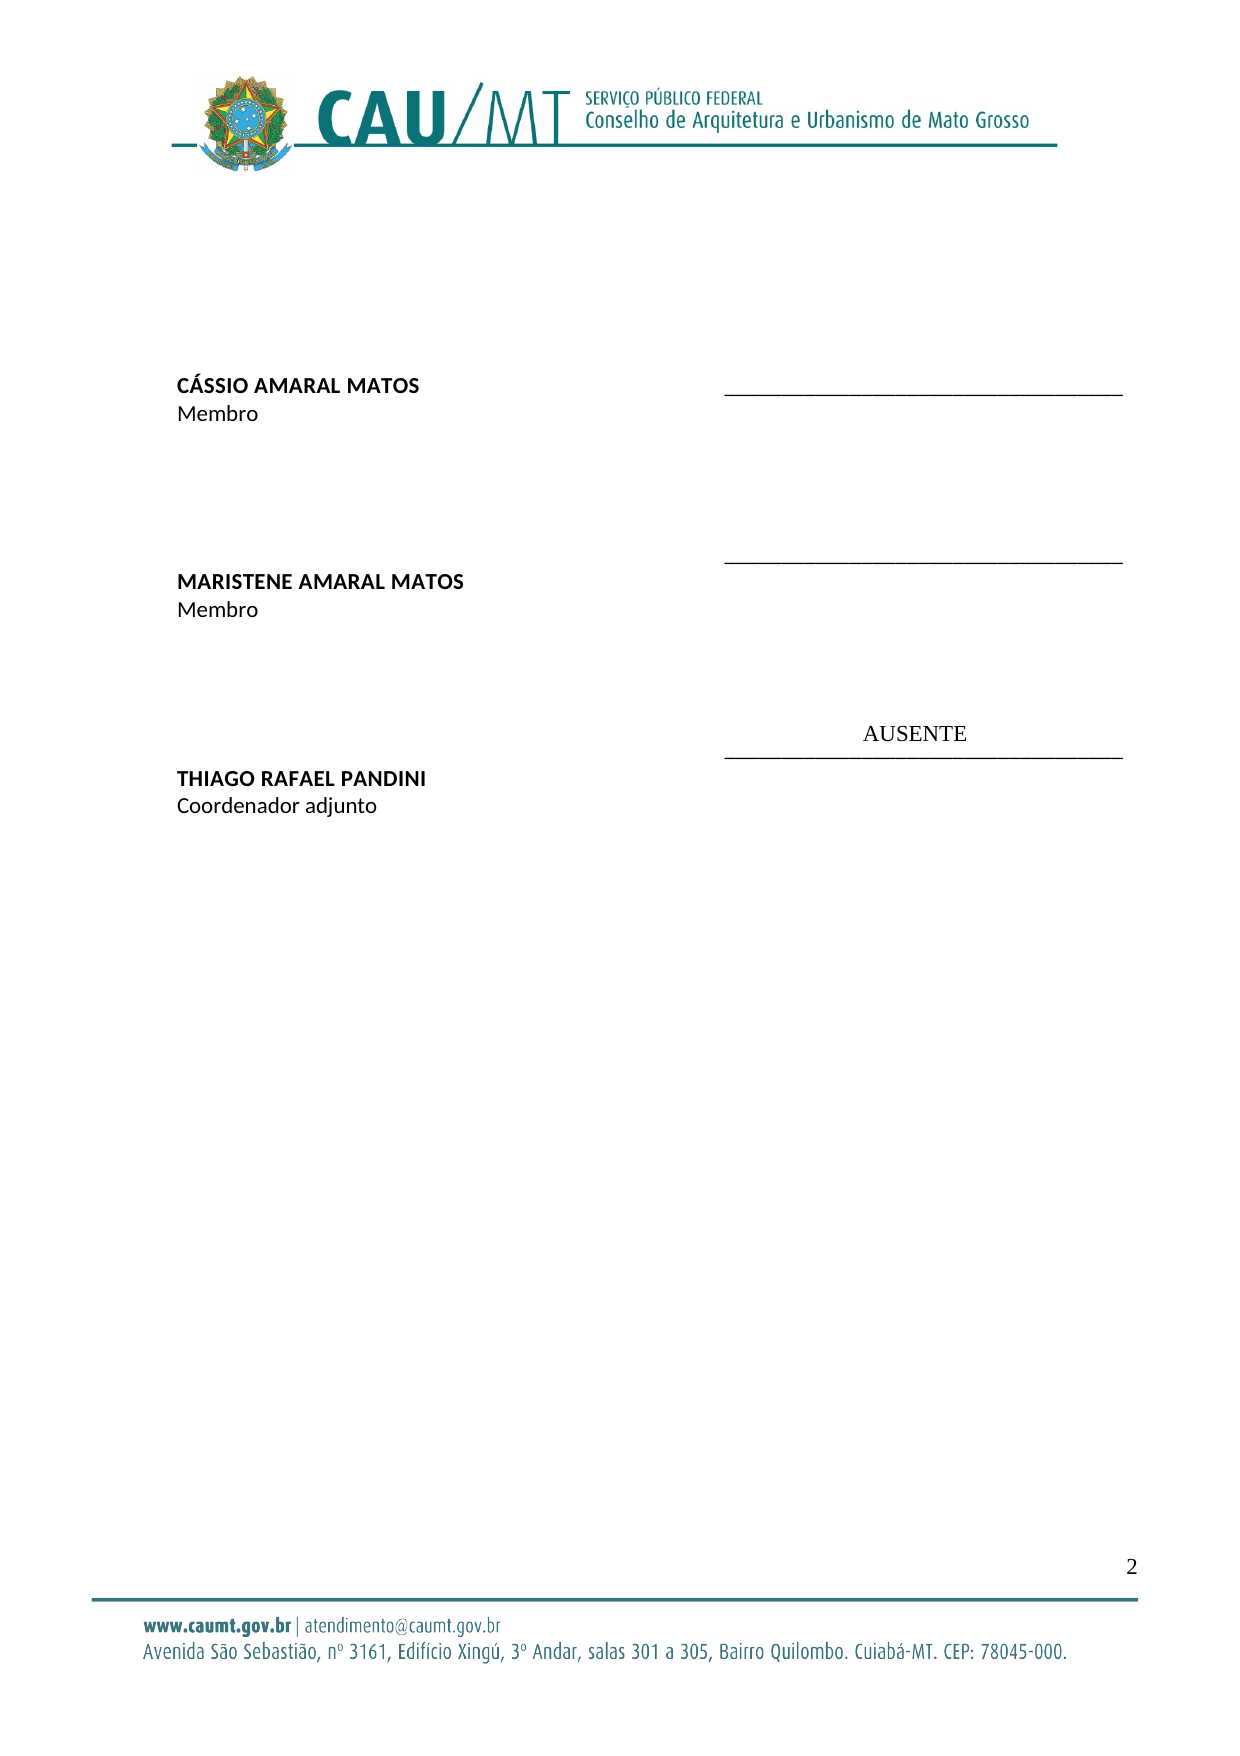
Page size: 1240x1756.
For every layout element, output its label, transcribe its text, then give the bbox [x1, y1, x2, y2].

table_header ___________________________________ ___________________________________ ___________________________________ [639, 371, 1137, 942]
table_header cássio amaral matos Membro maristene amaral matos Membro Thiago Rafael Pandini Coordenador adjunto [92, 371, 639, 876]
